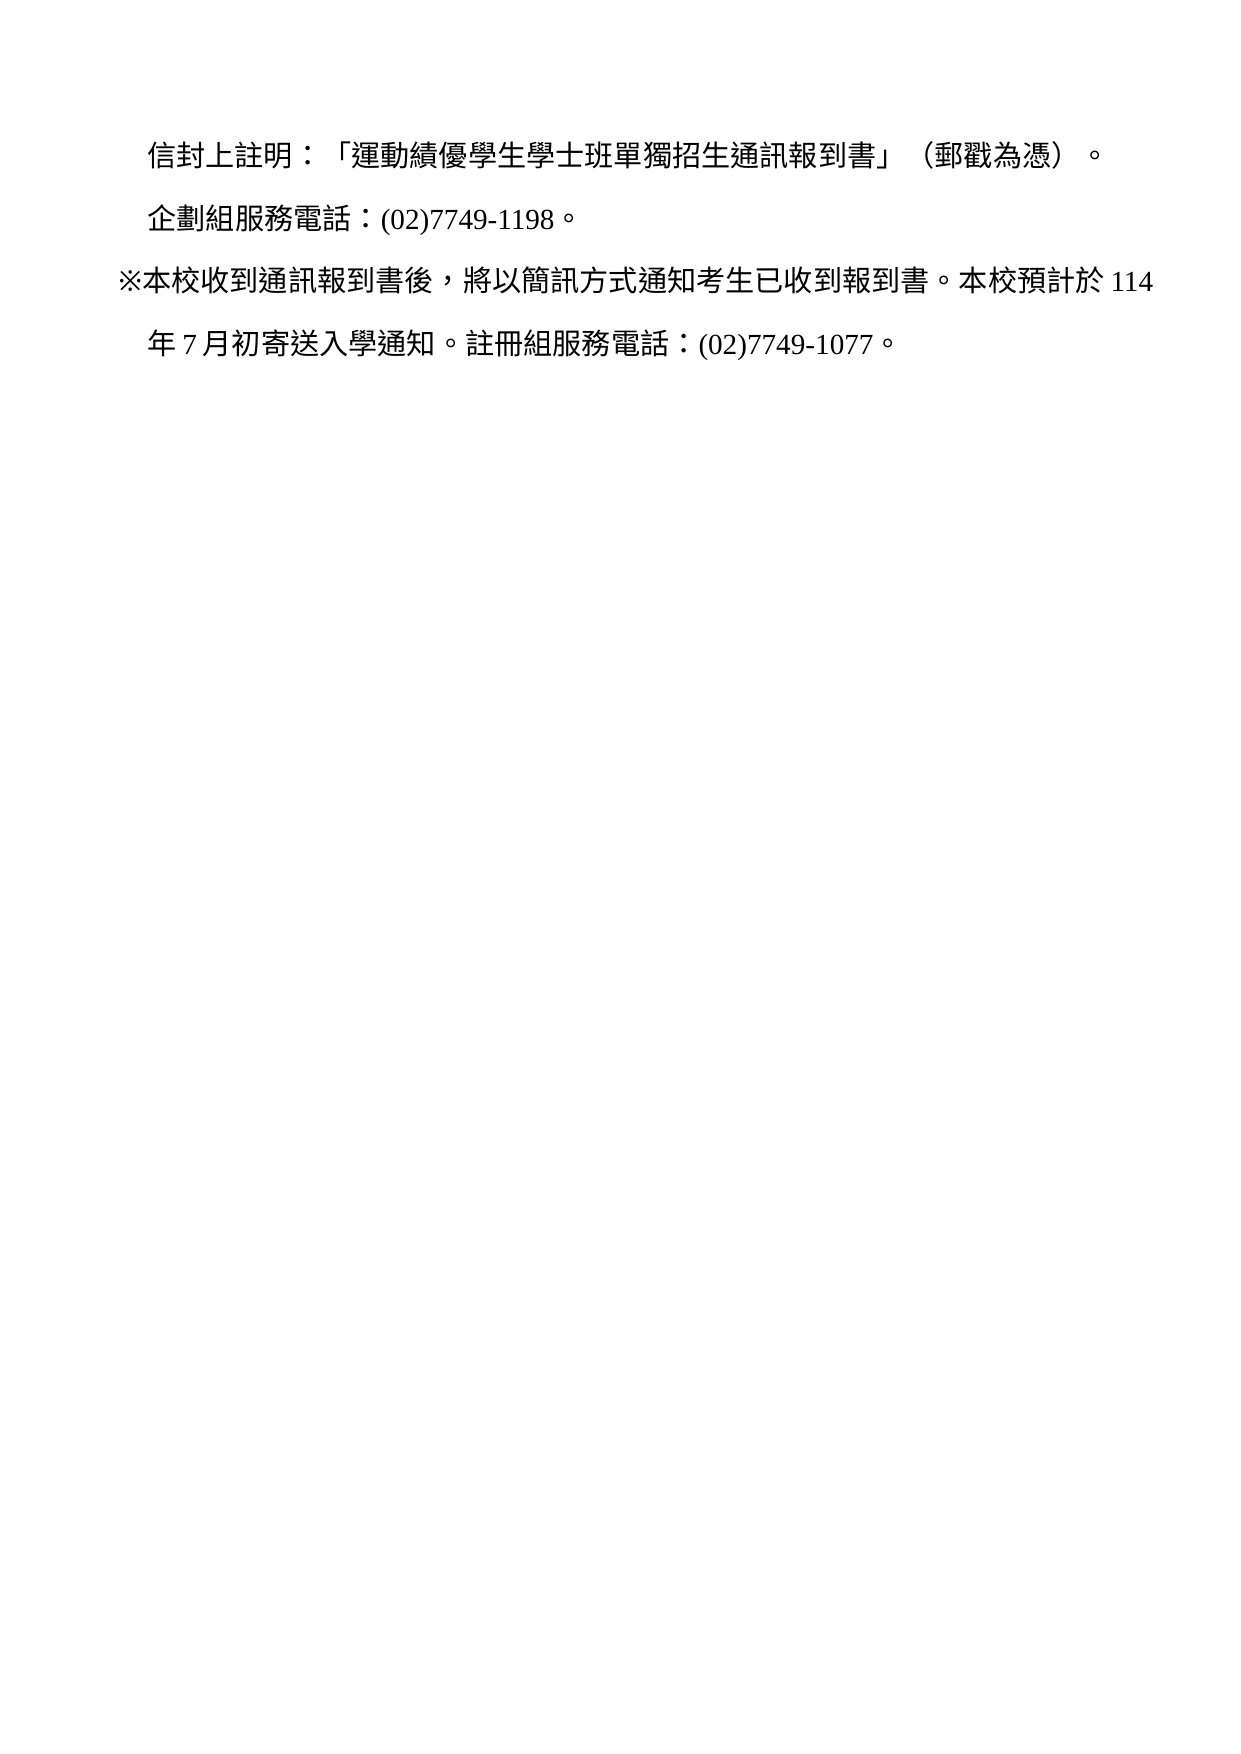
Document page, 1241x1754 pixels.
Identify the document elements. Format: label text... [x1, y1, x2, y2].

text 企劃組服務電話：(02)7749-1198。 [118, 175, 1171, 237]
text 信封上註明：「運動績優學生學士班單獨招生通訊報到書」（郵戳為憑）。 [118, 112, 1171, 175]
text ※本校收到通訊報到書後，將以簡訊方式通知考生已收到報到書。本校預計於114年7月初寄送入學通知。註冊組服務電話：(02)7749-1077。 [118, 237, 1171, 362]
